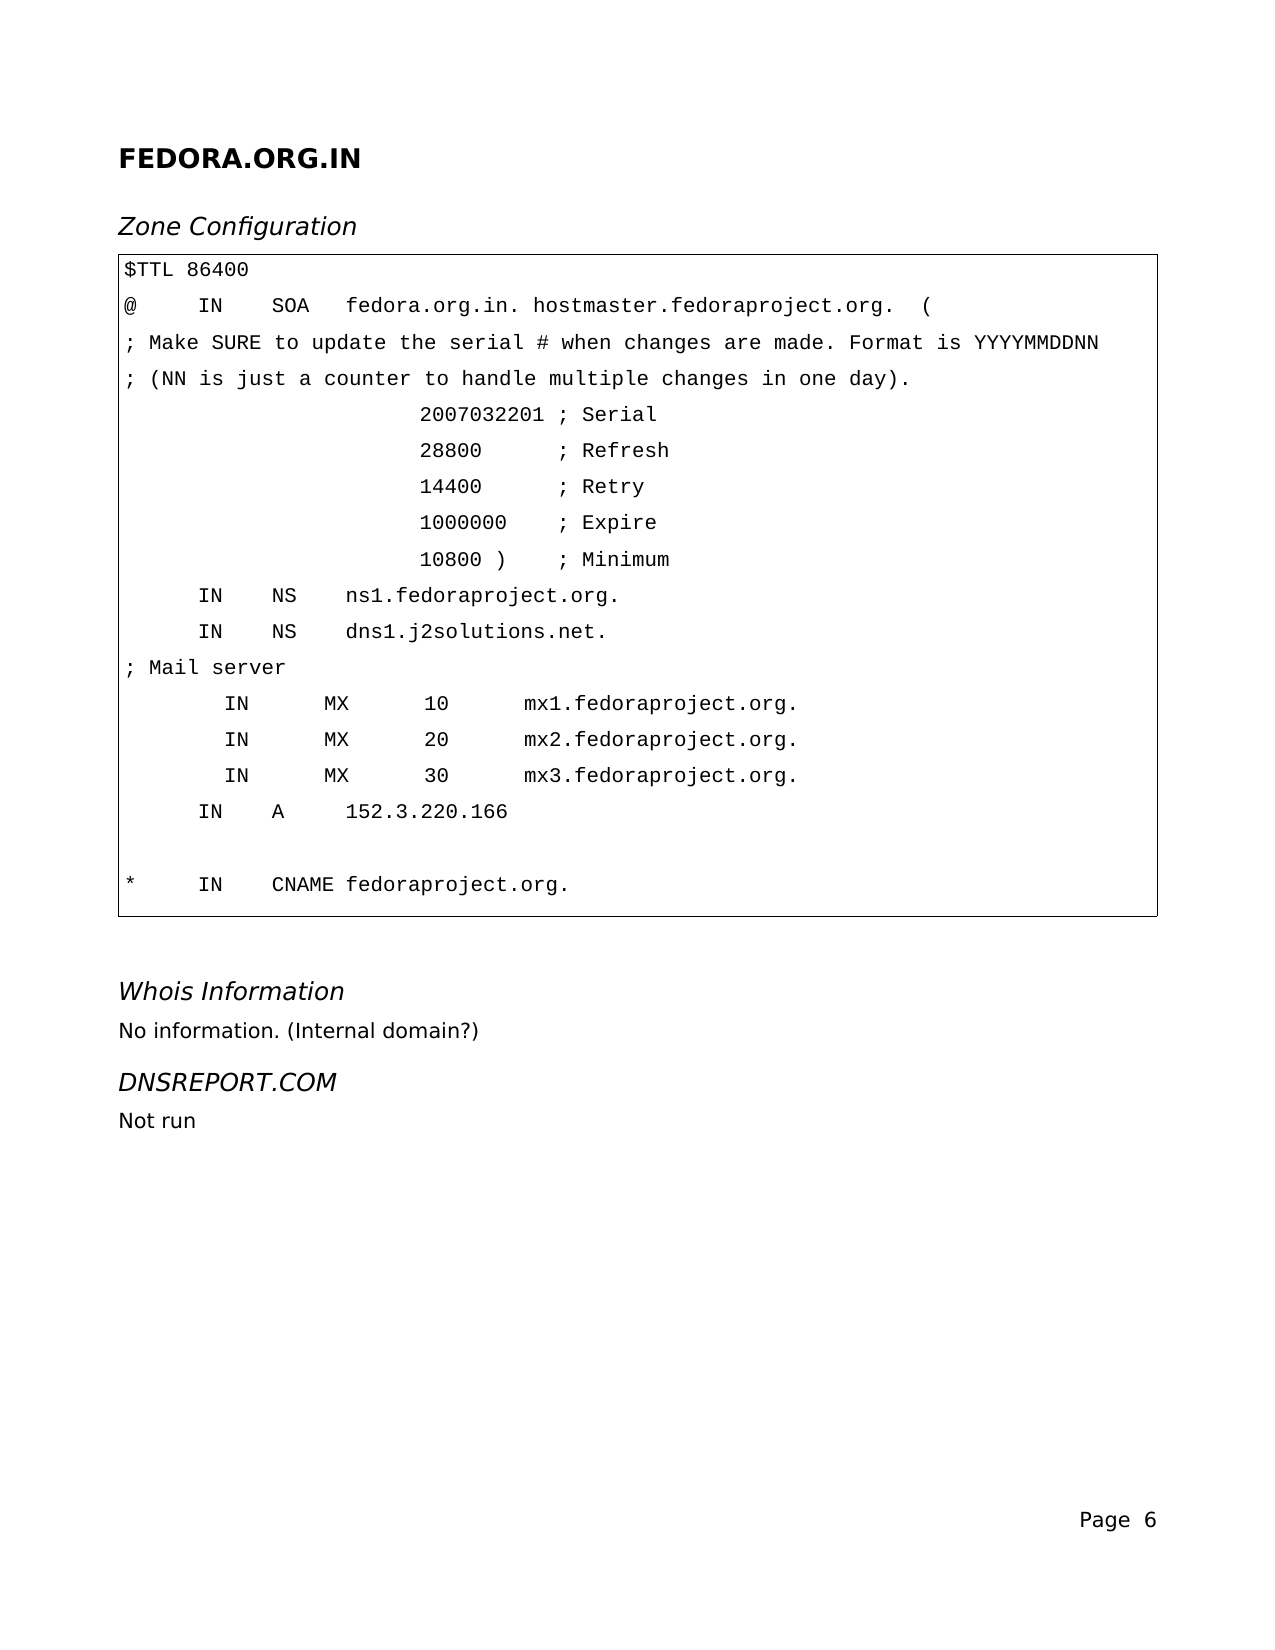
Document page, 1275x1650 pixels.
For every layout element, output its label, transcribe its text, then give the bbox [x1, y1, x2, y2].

table_header $TTL 86400 @ IN SOA fedora.org.in. hostmaster.fedoraproject.org. ( ; Make SURE to update the serial # when changes are made. Format is YYYYMMDDNN ; (NN is just a counter to handle multiple changes in one day). 2007032201 ; Serial 28800 ; Refresh 14400 ; Retry 1000000 ; Expire 10800 ) ; Minimum IN NS ns1.fedoraproject.org. IN NS dns1.j2solutions.net. ; Mail server IN MX 10 mx1.fedoraproject.org. IN MX 20 mx2.fedoraproject.org. IN MX 30 mx3.fedoraproject.org. IN A 152.3.220.166 * IN CNAME fedoraproject.org. [119, 255, 1157, 916]
subtitle DNSREPORT.COM [118, 1068, 1157, 1097]
text Not run [118, 1109, 1157, 1134]
subtitle fedora.org.in [118, 143, 1157, 175]
text No information. (Internal domain?) [118, 1019, 1157, 1043]
subtitle Whois information [118, 978, 1157, 1006]
subtitle Zone configuration [118, 212, 1157, 241]
